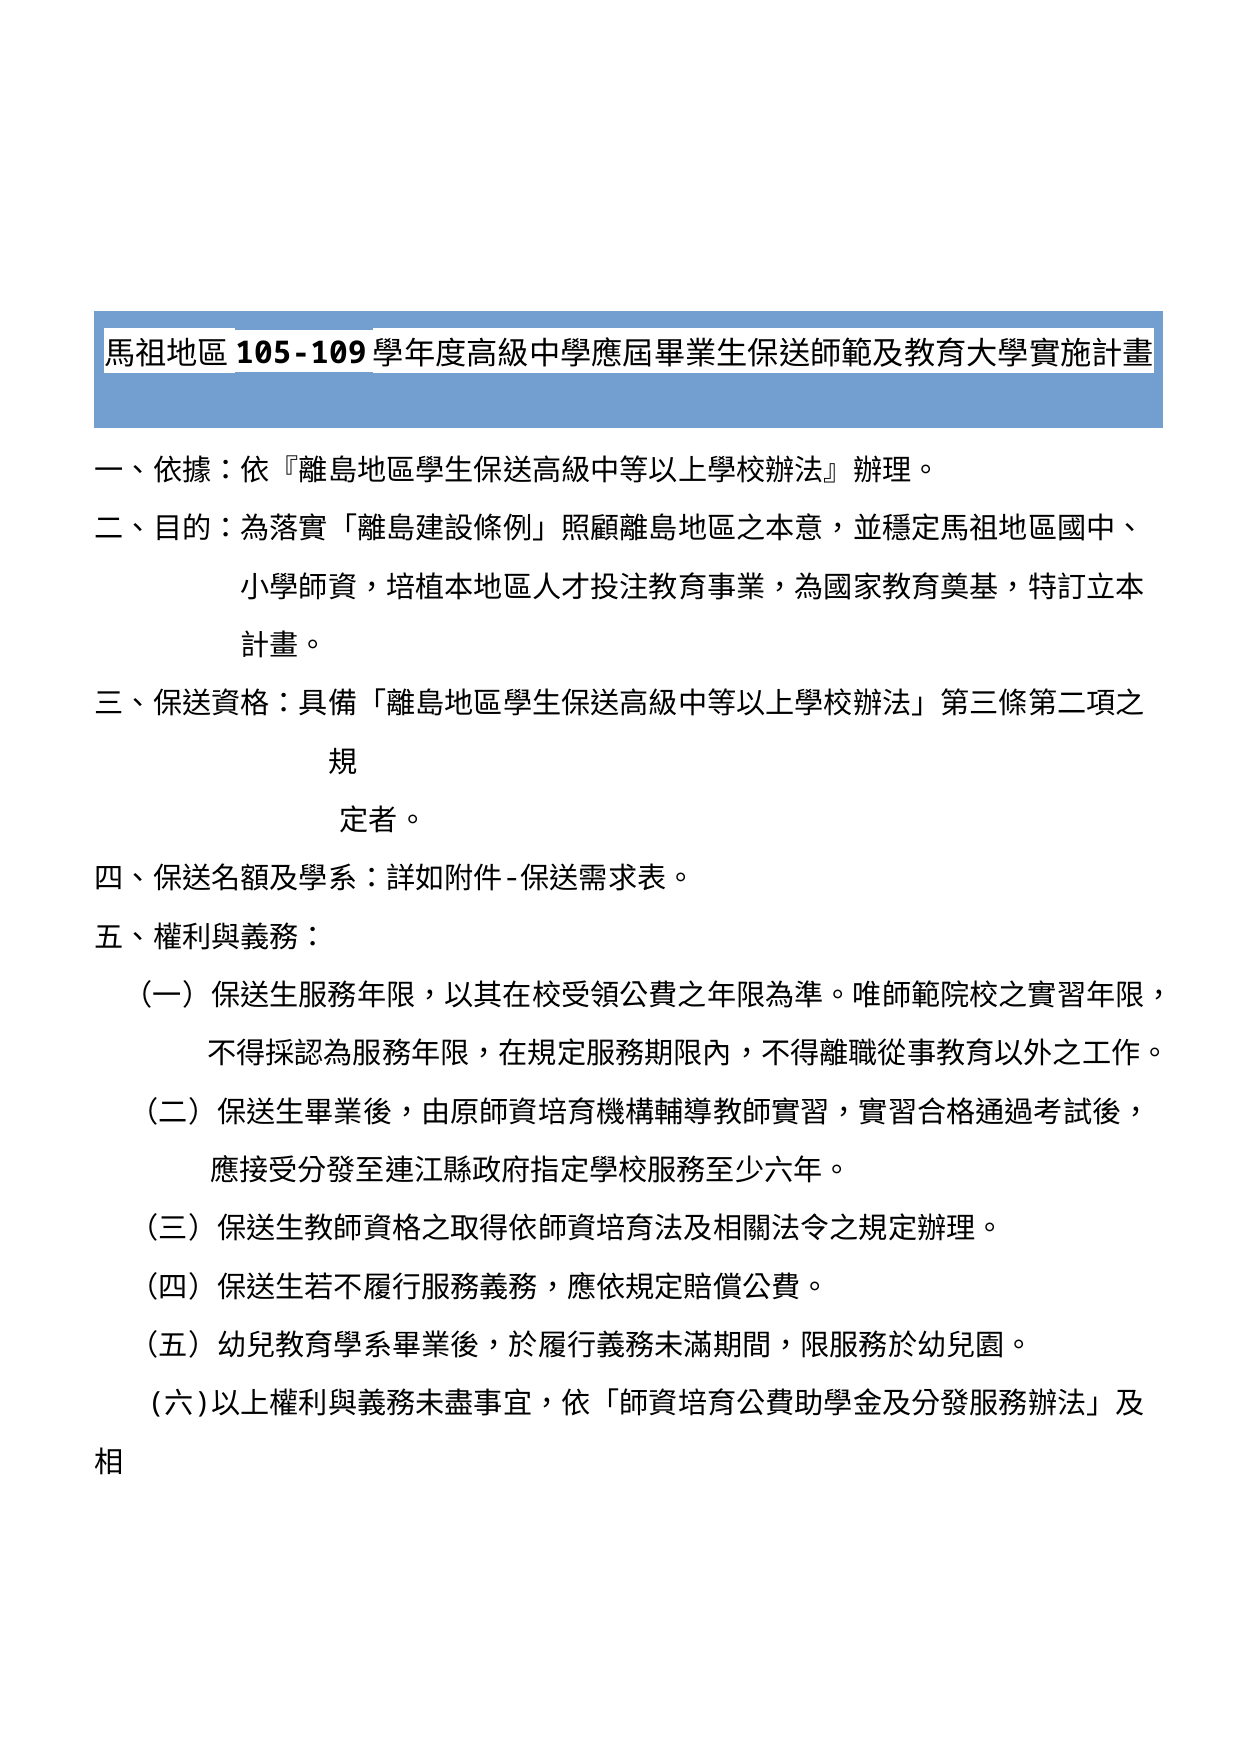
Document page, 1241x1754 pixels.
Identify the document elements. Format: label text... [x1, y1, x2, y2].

text （五）幼兒教育學系畢業後，於履行義務未滿期間，限服務於幼兒園。 [94, 1303, 1163, 1361]
text 三、保送資格：具備「離島地區學生保送高級中等以上學校辦法」第三條第二項之規 [94, 661, 1163, 778]
text 定者。 [94, 778, 1163, 836]
text 二、目的：為落實「離島建設條例」照顧離島地區之本意，並穩定馬祖地區國中、小學師資，培植本地區人才投注教育事業，為國家教育奠基，特訂立本計畫。 [94, 486, 1163, 661]
text （一）保送生服務年限，以其在校受領公費之年限為準。唯師範院校之實習年限， [123, 953, 1163, 1011]
text （四）保送生若不履行服務義務，應依規定賠償公費。 [94, 1245, 1163, 1303]
text 五、權利與義務： [94, 895, 1163, 953]
text (六)以上權利與義務未盡事宜，依「師資培育公費助學金及分發服務辦法」及相 [94, 1361, 1163, 1478]
text 馬祖地區105-109學年度高級中學應屆畢業生保送師範及教育大學實施計畫 [94, 311, 1163, 370]
text （二）保送生畢業後，由原師資培育機構輔導教師實習，實習合格通過考試後，應接受分發至連江縣政府指定學校服務至少六年。 [94, 1070, 1163, 1186]
text 不得採認為服務年限，在規定服務期限內，不得離職從事教育以外之工作。 [207, 1011, 1163, 1070]
text （三）保送生教師資格之取得依師資培育法及相關法令之規定辦理。 [94, 1186, 1163, 1245]
text 四、保送名額及學系：詳如附件-保送需求表。 [94, 836, 1163, 895]
text 一、依據：依『離島地區學生保送高級中等以上學校辦法』辦理。 [94, 428, 1163, 486]
